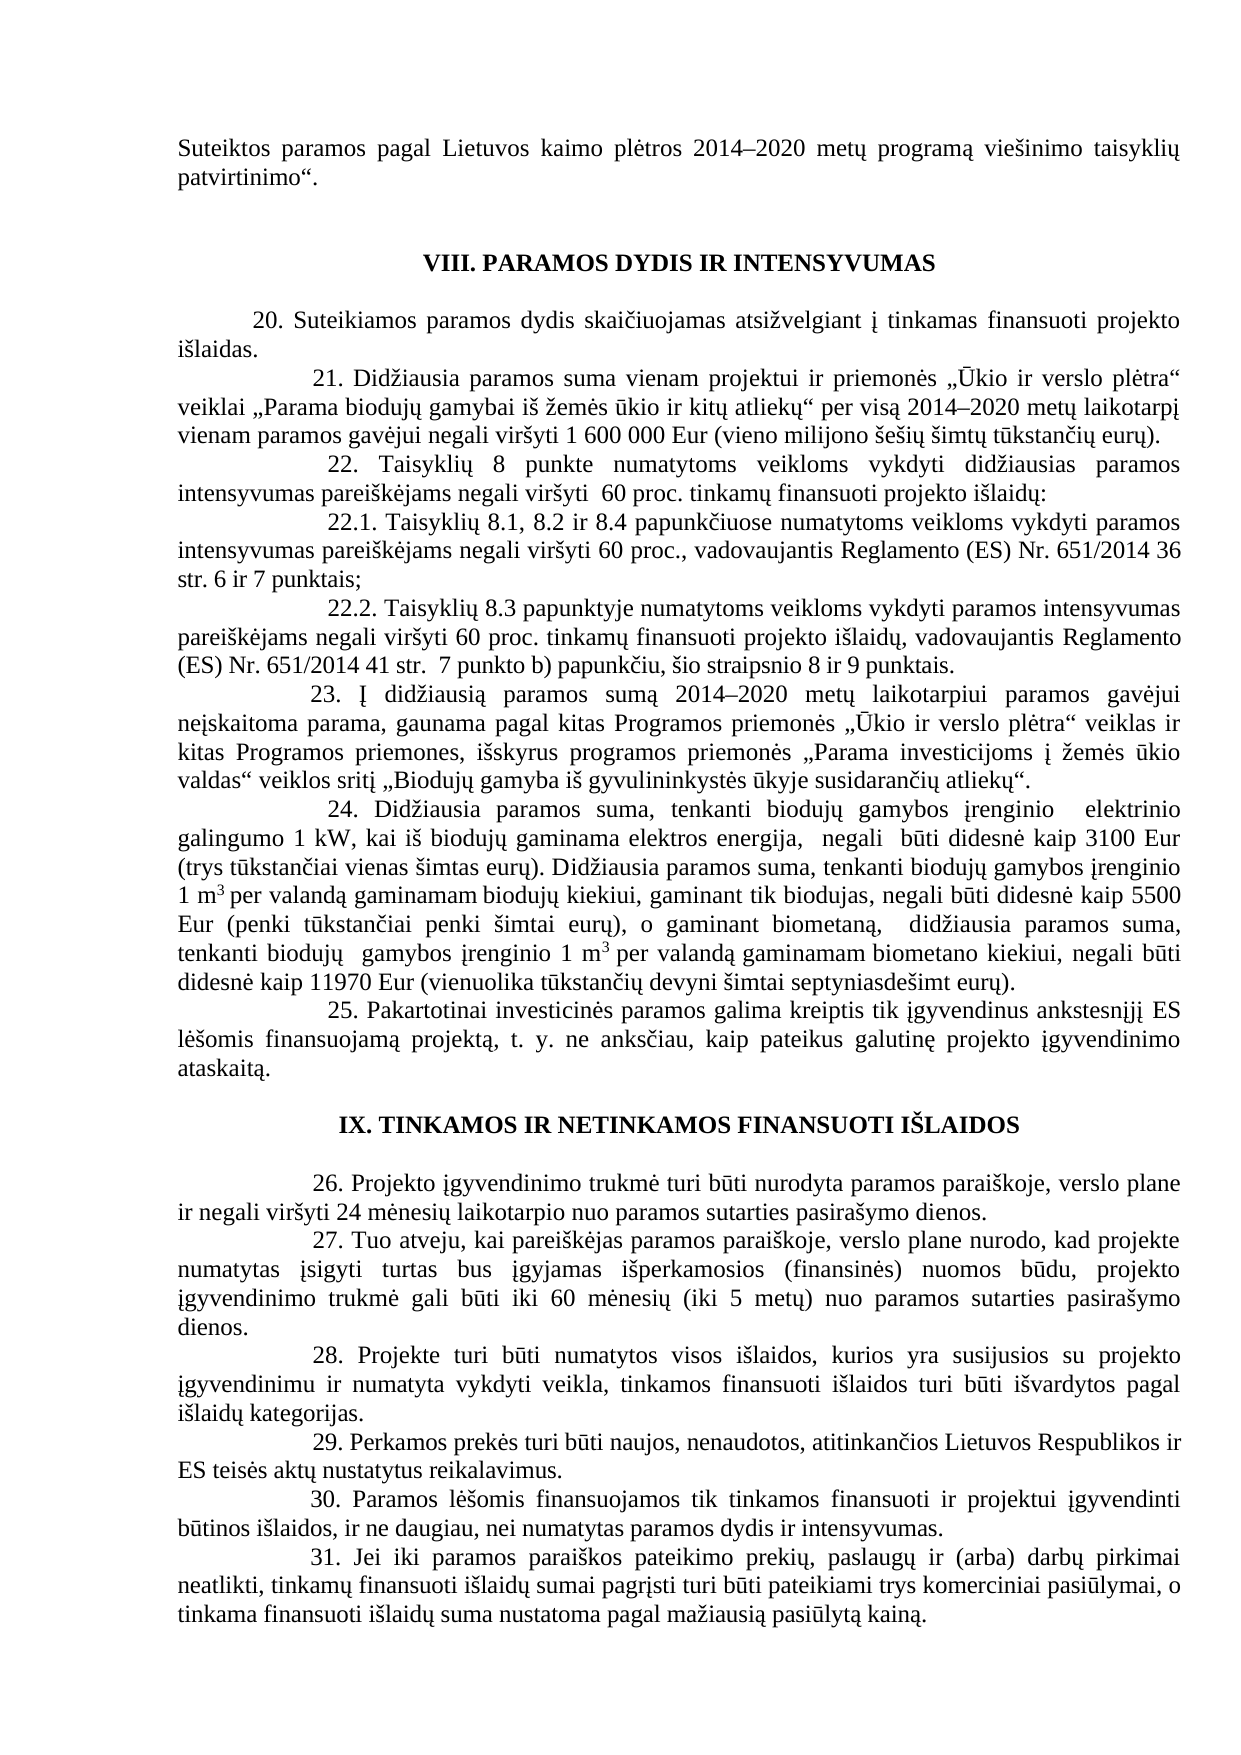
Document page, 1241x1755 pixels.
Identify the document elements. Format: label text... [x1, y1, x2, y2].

text IX. TINKAMOS IR NETINKAMOS FINANSUOTI IŠLAIDOS [177, 1110, 1181, 1139]
text 22.1. Taisyklių 8.1, 8.2 ir 8.4 papunkčiuose numatytoms veikloms vykdyti paramos intensyvumas pareiškėjams negali viršyti 60 proc., vadovaujantis Reglamento (ES) Nr. 651/2014 36 str. 6 ir 7 punktais; [177, 507, 1181, 593]
text 30. Paramos lėšomis finansuojamos tik tinkamos finansuoti ir projektui įgyvendinti būtinos išlaidos, ir ne daugiau, nei numatytas paramos dydis ir intensyvumas. [177, 1484, 1181, 1542]
text 29. Perkamos prekės turi būti naujos, nenaudotos, atitinkančios Lietuvos Respublikos ir ES teisės aktų nustatytus reikalavimus. [177, 1427, 1181, 1484]
text 26. Projekto įgyvendinimo trukmė turi būti nurodyta paramos paraiškoje, verslo plane ir negali viršyti 24 mėnesių laikotarpio nuo paramos sutarties pasirašymo dienos. [177, 1168, 1181, 1225]
text 20. Suteikiamos paramos dydis skaičiuojamas atsižvelgiant į tinkamas finansuoti projekto išlaidas. [177, 305, 1181, 363]
text 22.2. Taisyklių 8.3 papunktyje numatytoms veikloms vykdyti paramos intensyvumas pareiškėjams negali viršyti 60 proc. tinkamų finansuoti projekto išlaidų, vadovaujantis Reglamento (ES) Nr. 651/2014 41 str. 7 punkto b) papunkčiu, šio straipsnio 8 ir 9 punktais. [177, 593, 1181, 679]
text 28. Projekte turi būti numatytos visos išlaidos, kurios yra susijusios su projekto įgyvendinimu ir numatyta vykdyti veikla, tinkamos finansuoti išlaidos turi būti išvardytos pagal išlaidų kategorijas. [177, 1340, 1181, 1427]
text VIII. PARAMOS DYDIS IR INTENSYVUMAS [177, 248, 1181, 277]
text 24. Didžiausia paramos suma, tenkanti biodujų gamybos įrenginio elektrinio galingumo 1 kW, kai iš biodujų gaminama elektros energija, negali būti didesnė kaip 3100 Eur (trys tūkstančiai vienas šimtas eurų). Didžiausia paramos suma, tenkanti biodujų gamybos įrenginio 1 m3 per valandą gaminamam biodujų kiekiui, gaminant tik biodujas, negali būti didesnė kaip 5500 Eur (penki tūkstančiai penki šimtai eurų), o gaminant biometaną, didžiausia paramos suma, tenkanti biodujų gamybos įrenginio 1 m3 per valandą gaminamam biometano kiekiui, negali būti didesnė kaip 11970 Eur (vienuolika tūkstančių devyni šimtai septyniasdešimt eurų). [177, 794, 1181, 995]
text 27. Tuo atveju, kai pareiškėjas paramos paraiškoje, verslo plane nurodo, kad projekte numatytas įsigyti turtas bus įgyjamas išperkamosios (finansinės) nuomos būdu, projekto įgyvendinimo trukmė gali būti iki 60 mėnesių (iki 5 metų) nuo paramos sutarties pasirašymo dienos. [177, 1225, 1181, 1340]
text Suteiktos paramos pagal Lietuvos kaimo plėtros 2014–2020 metų programą viešinimo taisyklių patvirtinimo“. [177, 133, 1181, 190]
text 25. Pakartotinai investicinės paramos galima kreiptis tik įgyvendinus ankstesnįjį ES lėšomis finansuojamą projektą, t. y. ne anksčiau, kaip pateikus galutinę projekto įgyvendinimo ataskaitą. [177, 995, 1181, 1082]
text 31. Jei iki paramos paraiškos pateikimo prekių, paslaugų ir (arba) darbų pirkimai neatlikti, tinkamų finansuoti išlaidų sumai pagrįsti turi būti pateikiami trys komerciniai pasiūlymai, o tinkama finansuoti išlaidų suma nustatoma pagal mažiausią pasiūlytą kainą. [177, 1542, 1181, 1628]
text 23. Į didžiausią paramos sumą 2014–2020 metų laikotarpiui paramos gavėjui neįskaitoma parama, gaunama pagal kitas Programos priemonės „Ūkio ir verslo plėtra“ veiklas ir kitas Programos priemones, išskyrus programos priemonės „Parama investicijoms į žemės ūkio valdas“ veiklos sritį „Biodujų gamyba iš gyvulininkystės ūkyje susidarančių atliekų“. [177, 679, 1181, 794]
text 22. Taisyklių 8 punkte numatytoms veikloms vykdyti didžiausias paramos intensyvumas pareiškėjams negali viršyti 60 proc. tinkamų finansuoti projekto išlaidų: [177, 449, 1181, 507]
text 21. Didžiausia paramos suma vienam projektui ir priemonės „Ūkio ir verslo plėtra“ veiklai „Parama biodujų gamybai iš žemės ūkio ir kitų atliekų“ per visą 2014–2020 metų laikotarpį vienam paramos gavėjui negali viršyti 1 600 000 Eur (vieno milijono šešių šimtų tūkstančių eurų). [177, 363, 1181, 449]
